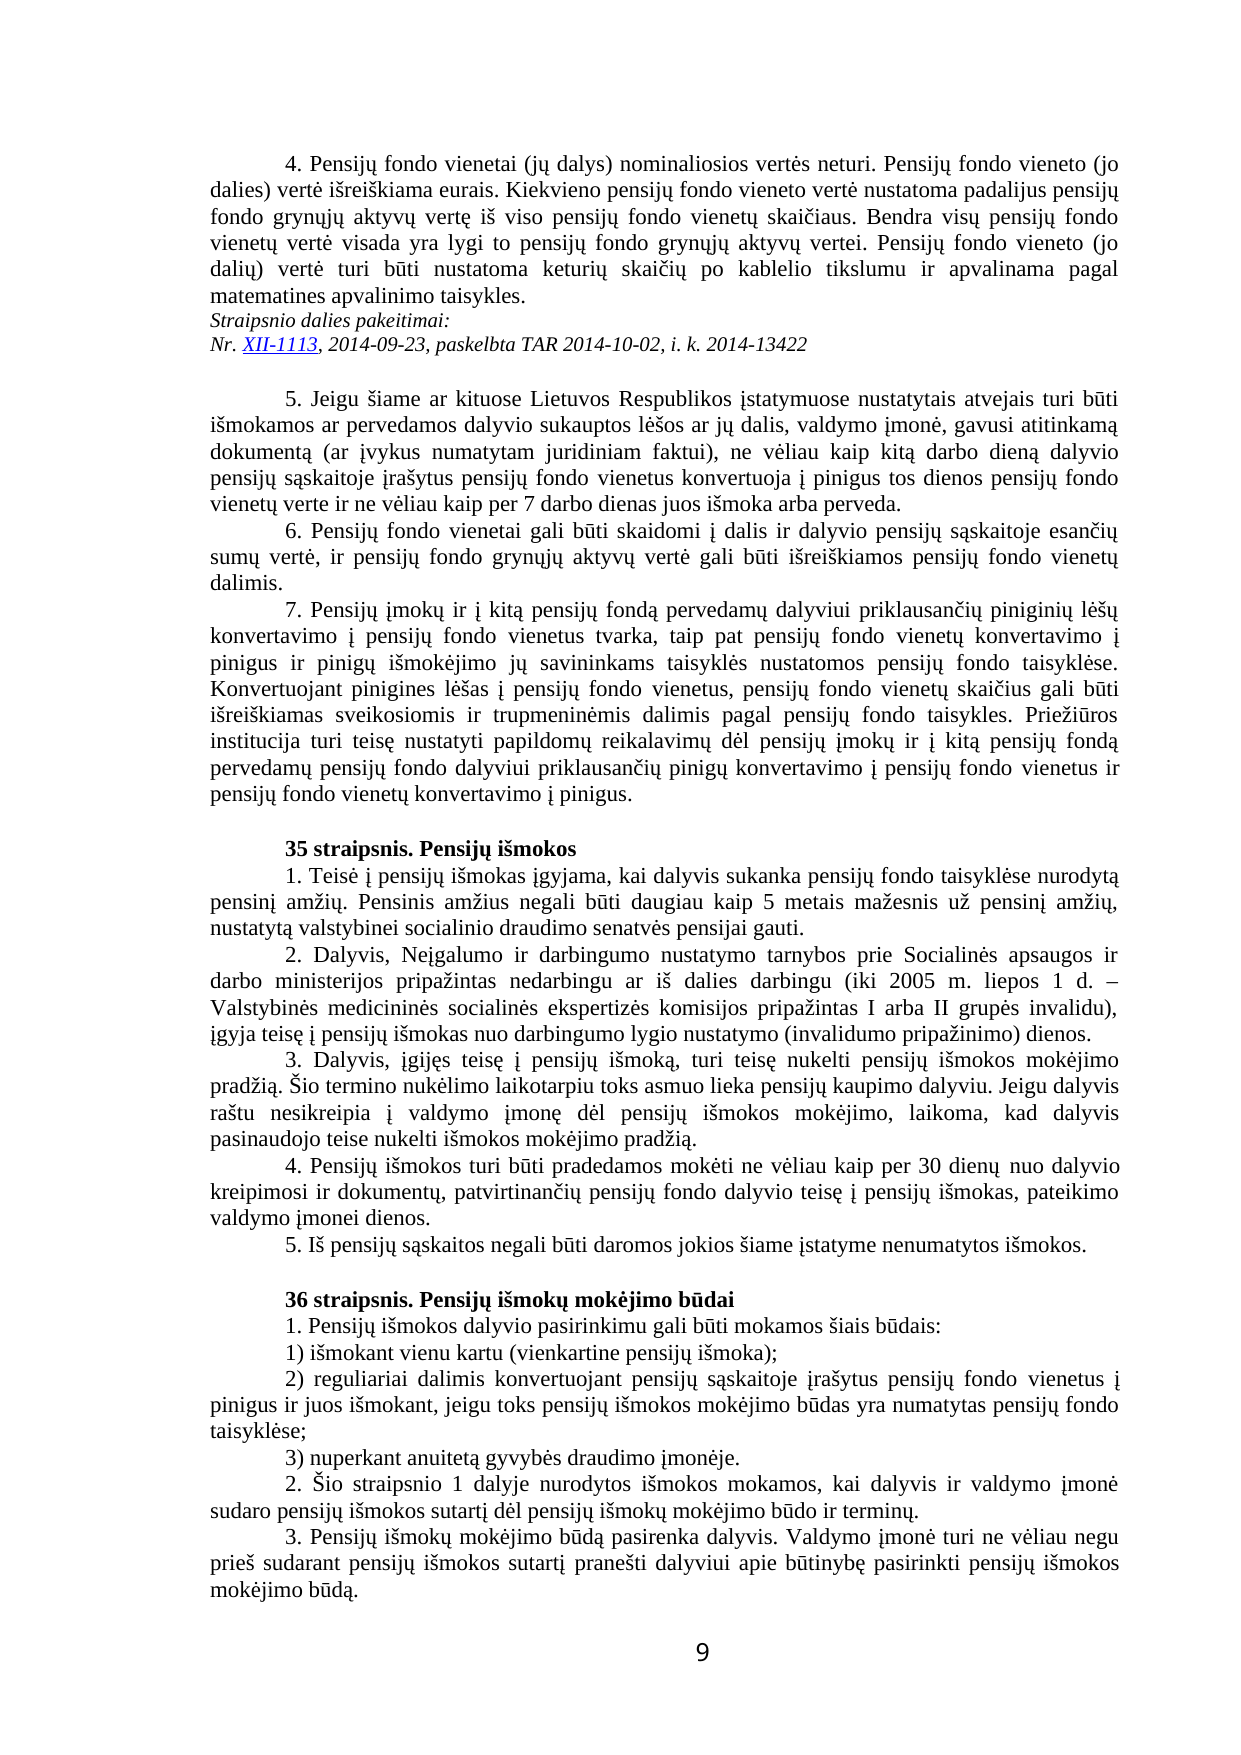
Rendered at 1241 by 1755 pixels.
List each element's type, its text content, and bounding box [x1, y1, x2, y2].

text 2. Šio straipsnio 1 dalyje nurodytos išmokos mokamos, kai dalyvis ir valdymo įmonė sudaro pensijų išmokos sutartį dėl pensijų išmokų mokėjimo būdo ir terminų. [210, 1470, 1120, 1523]
text 2) reguliariai dalimis konvertuojant pensijų sąskaitoje įrašytus pensijų fondo vienetus į pinigus ir juos išmokant, jeigu toks pensijų išmokos mokėjimo būdas yra numatytas pensijų fondo taisyklėse; [210, 1365, 1120, 1444]
text 1. Pensijų išmokos dalyvio pasirinkimu gali būti mokamos šiais būdais: [210, 1312, 1120, 1338]
text 36 straipsnis. Pensijų išmokų mokėjimo būdai [210, 1286, 1120, 1312]
text 5. Iš pensijų sąskaitos negali būti daromos jokios šiame įstatyme nenumatytos išmokos. [210, 1231, 1120, 1257]
text 5. Jeigu šiame ar kituose Lietuvos Respublikos įstatymuose nustatytais atvejais turi būti išmokamos ar pervedamos dalyvio sukauptos lėšos ar jų dalis, valdymo įmonė, gavusi atitinkamą dokumentą (ar įvykus numatytam juridiniam faktui), ne vėliau kaip kitą darbo dieną dalyvio pensijų sąskaitoje įrašytus pensijų fondo vienetus konvertuoja į pinigus tos dienos pensijų fondo vienetų verte ir ne vėliau kaip per 7 darbo dienas juos išmoka arba perveda. [210, 385, 1120, 517]
text 35 straipsnis. Pensijų išmokos [210, 835, 1120, 862]
text 4. Pensijų fondo vienetai (jų dalys) nominaliosios vertės neturi. Pensijų fondo vieneto (jo dalies) vertė išreiškiama eurais. Kiekvieno pensijų fondo vieneto vertė nustatoma padalijus pensijų fondo grynųjų aktyvų vertę iš viso pensijų fondo vienetų skaičiaus. Bendra visų pensijų fondo vienetų vertė visada yra lygi to pensijų fondo grynųjų aktyvų vertei. Pensijų fondo vieneto (jo dalių) vertė turi būti nustatoma keturių skaičių po kablelio tikslumu ir apvalinama pagal matematines apvalinimo taisykles. [210, 150, 1120, 308]
text 3. Pensijų išmokų mokėjimo būdą pasirenka dalyvis. Valdymo įmonė turi ne vėliau negu prieš sudarant pensijų išmokos sutartį pranešti dalyviui apie būtinybę pasirinkti pensijų išmokos mokėjimo būdą. [210, 1523, 1120, 1602]
text 3. Dalyvis, įgijęs teisę į pensijų išmoką, turi teisę nukelti pensijų išmokos mokėjimo pradžią. Šio termino nukėlimo laikotarpiu toks asmuo lieka pensijų kaupimo dalyviu. Jeigu dalyvis raštu nesikreipia į valdymo įmonę dėl pensijų išmokos mokėjimo, laikoma, kad dalyvis pasinaudojo teise nukelti išmokos mokėjimo pradžią. [210, 1046, 1120, 1152]
text Nr. XII-1113, 2014-09-23, paskelbta TAR 2014-10-02, i. k. 2014-13422 [210, 332, 1120, 356]
text 3) nuperkant anuitetą gyvybės draudimo įmonėje. [210, 1444, 1120, 1470]
text 4. Pensijų išmokos turi būti pradedamos mokėti ne vėliau kaip per 30 dienų nuo dalyvio kreipimosi ir dokumentų, patvirtinančių pensijų fondo dalyvio teisę į pensijų išmokas, pateikimo valdymo įmonei dienos. [210, 1152, 1120, 1231]
text 1) išmokant vienu kartu (vienkartine pensijų išmoka); [210, 1338, 1120, 1365]
text Straipsnio dalies pakeitimai: [210, 308, 1120, 332]
text 7. Pensijų įmokų ir į kitą pensijų fondą pervedamų dalyviui priklausančių piniginių lėšų konvertavimo į pensijų fondo vienetus tvarka, taip pat pensijų fondo vienetų konvertavimo į pinigus ir pinigų išmokėjimo jų savininkams taisyklės nustatomos pensijų fondo taisyklėse. Konvertuojant pinigines lėšas į pensijų fondo vienetus, pensijų fondo vienetų skaičius gali būti išreiškiamas sveikosiomis ir trupmeninėmis dalimis pagal pensijų fondo taisykles. Priežiūros institucija turi teisę nustatyti papildomų reikalavimų dėl pensijų įmokų ir į kitą pensijų fondą pervedamų pensijų fondo dalyviui priklausančių pinigų konvertavimo į pensijų fondo vienetus ir pensijų fondo vienetų konvertavimo į pinigus. [210, 596, 1120, 807]
text 6. Pensijų fondo vienetai gali būti skaidomi į dalis ir dalyvio pensijų sąskaitoje esančių sumų vertė, ir pensijų fondo grynųjų aktyvų vertė gali būti išreiškiamos pensijų fondo vienetų dalimis. [210, 517, 1120, 596]
text 1. Teisė į pensijų išmokas įgyjama, kai dalyvis sukanka pensijų fondo taisyklėse nurodytą pensinį amžių. Pensinis amžius negali būti daugiau kaip 5 metais mažesnis už pensinį amžių, nustatytą valstybinei socialinio draudimo senatvės pensijai gauti. [210, 862, 1120, 941]
text 2. Dalyvis, Neįgalumo ir darbingumo nustatymo tarnybos prie Socialinės apsaugos ir darbo ministerijos pripažintas nedarbingu ar iš dalies darbingu (iki 2005 m. liepos 1 d. – Valstybinės medicininės socialinės ekspertizės komisijos pripažintas I arba II grupės invalidu), įgyja teisę į pensijų išmokas nuo darbingumo lygio nustatymo (invalidumo pripažinimo) dienos. [210, 941, 1119, 1046]
